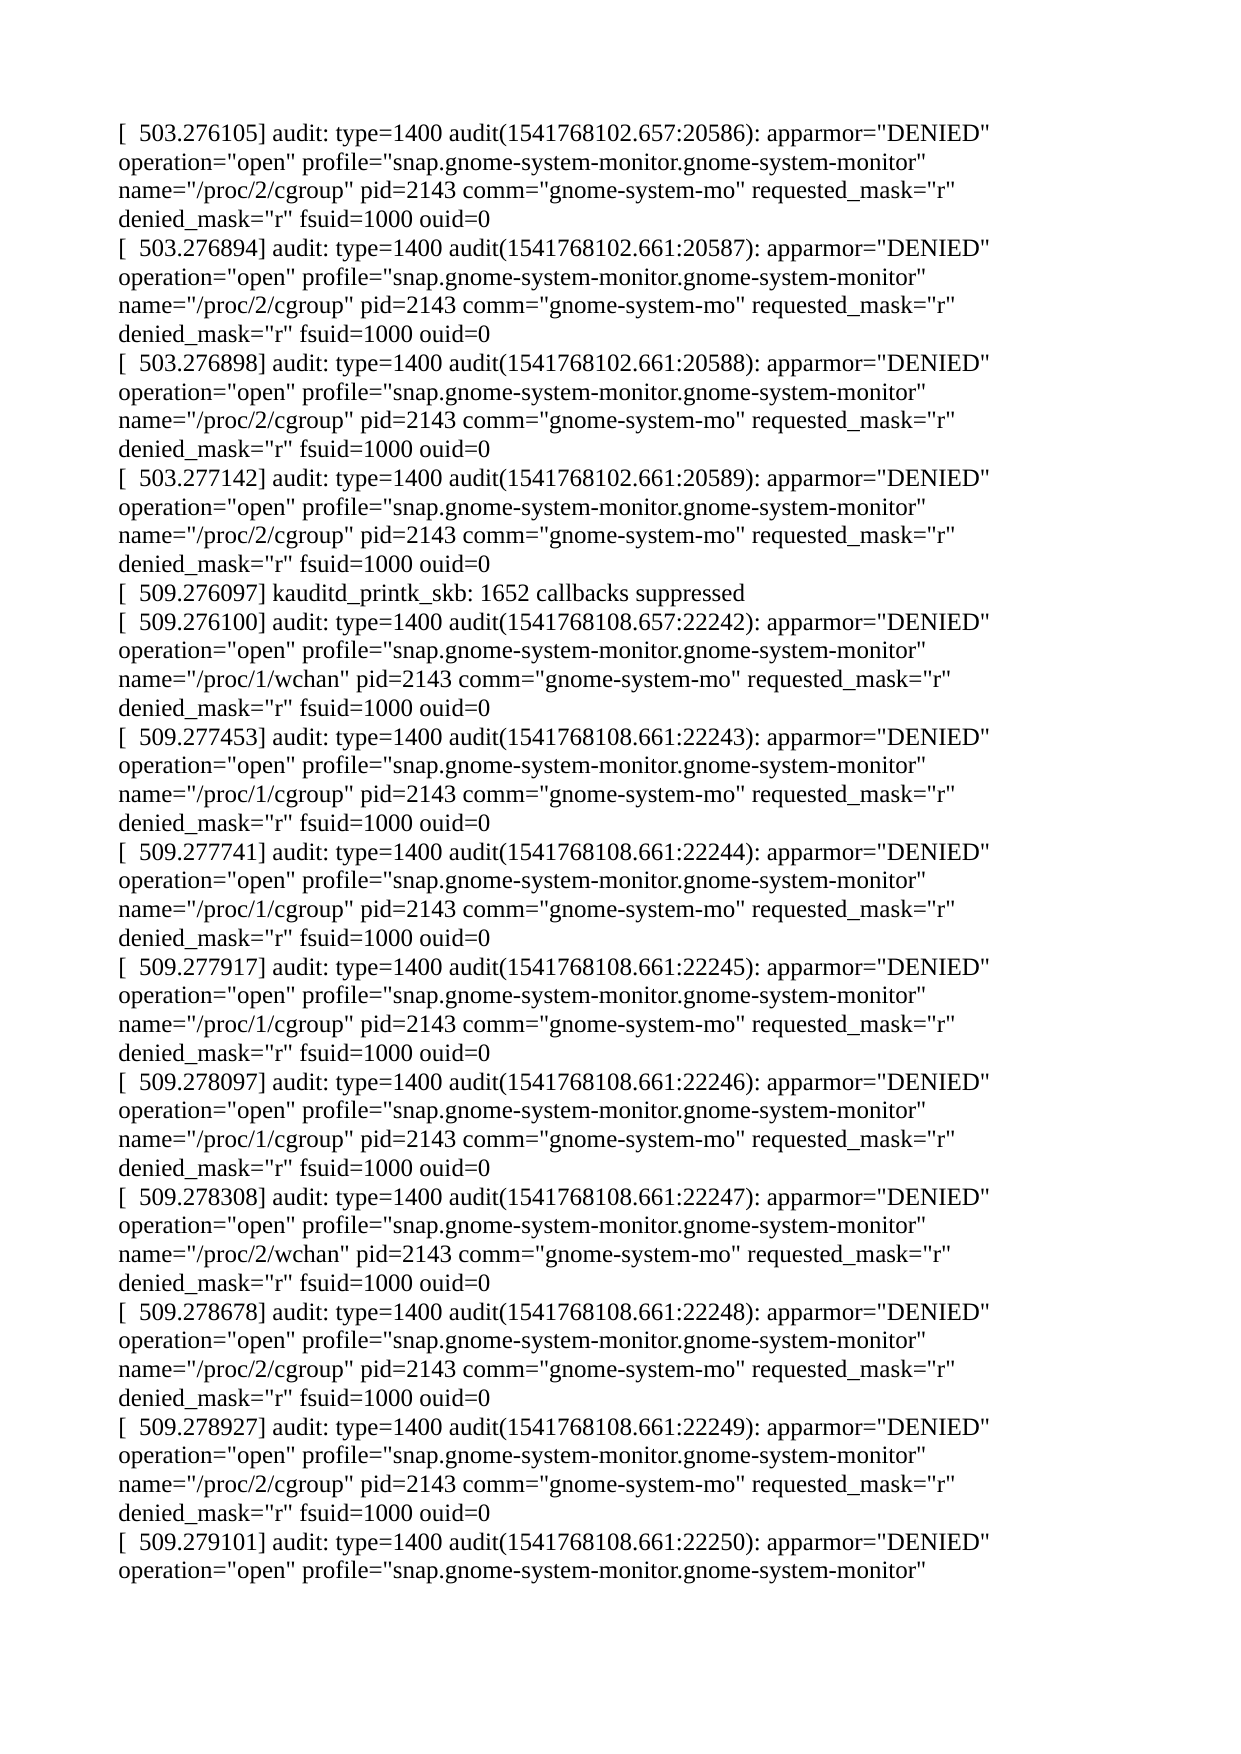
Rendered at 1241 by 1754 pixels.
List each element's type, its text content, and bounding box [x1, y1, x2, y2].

text [ 509.278927] audit: type=1400 audit(1541768108.661:22249): apparmor="DENIED" operation="open" profile="snap.gnome-system-monitor.gnome-system-monitor" name="/proc/2/cgroup" pid=2143 comm="gnome-system-mo" requested_mask="r" denied_mask="r" fsuid=1000 ouid=0 [118, 1412, 1122, 1527]
text [ 509.277741] audit: type=1400 audit(1541768108.661:22244): apparmor="DENIED" operation="open" profile="snap.gnome-system-monitor.gnome-system-monitor" name="/proc/1/cgroup" pid=2143 comm="gnome-system-mo" requested_mask="r" denied_mask="r" fsuid=1000 ouid=0 [118, 837, 1122, 952]
text [ 509.278097] audit: type=1400 audit(1541768108.661:22246): apparmor="DENIED" operation="open" profile="snap.gnome-system-monitor.gnome-system-monitor" name="/proc/1/cgroup" pid=2143 comm="gnome-system-mo" requested_mask="r" denied_mask="r" fsuid=1000 ouid=0 [118, 1067, 1122, 1182]
text [ 509.278678] audit: type=1400 audit(1541768108.661:22248): apparmor="DENIED" operation="open" profile="snap.gnome-system-monitor.gnome-system-monitor" name="/proc/2/cgroup" pid=2143 comm="gnome-system-mo" requested_mask="r" denied_mask="r" fsuid=1000 ouid=0 [118, 1297, 1122, 1412]
text [ 503.276898] audit: type=1400 audit(1541768102.661:20588): apparmor="DENIED" operation="open" profile="snap.gnome-system-monitor.gnome-system-monitor" name="/proc/2/cgroup" pid=2143 comm="gnome-system-mo" requested_mask="r" denied_mask="r" fsuid=1000 ouid=0 [118, 348, 1122, 463]
text [ 509.276100] audit: type=1400 audit(1541768108.657:22242): apparmor="DENIED" operation="open" profile="snap.gnome-system-monitor.gnome-system-monitor" name="/proc/1/wchan" pid=2143 comm="gnome-system-mo" requested_mask="r" denied_mask="r" fsuid=1000 ouid=0 [118, 607, 1122, 722]
text [ 509.277453] audit: type=1400 audit(1541768108.661:22243): apparmor="DENIED" operation="open" profile="snap.gnome-system-monitor.gnome-system-monitor" name="/proc/1/cgroup" pid=2143 comm="gnome-system-mo" requested_mask="r" denied_mask="r" fsuid=1000 ouid=0 [118, 722, 1122, 837]
text [ 509.278308] audit: type=1400 audit(1541768108.661:22247): apparmor="DENIED" operation="open" profile="snap.gnome-system-monitor.gnome-system-monitor" name="/proc/2/wchan" pid=2143 comm="gnome-system-mo" requested_mask="r" denied_mask="r" fsuid=1000 ouid=0 [118, 1182, 1122, 1297]
text [ 509.279101] audit: type=1400 audit(1541768108.661:22250): apparmor="DENIED" operation="open" profile="snap.gnome-system-monitor.gnome-system-monitor" [118, 1527, 1122, 1584]
text [ 503.276105] audit: type=1400 audit(1541768102.657:20586): apparmor="DENIED" operation="open" profile="snap.gnome-system-monitor.gnome-system-monitor" name="/proc/2/cgroup" pid=2143 comm="gnome-system-mo" requested_mask="r" denied_mask="r" fsuid=1000 ouid=0 [118, 118, 1122, 233]
text [ 509.276097] kauditd_printk_skb: 1652 callbacks suppressed [118, 578, 1122, 607]
text [ 503.277142] audit: type=1400 audit(1541768102.661:20589): apparmor="DENIED" operation="open" profile="snap.gnome-system-monitor.gnome-system-monitor" name="/proc/2/cgroup" pid=2143 comm="gnome-system-mo" requested_mask="r" denied_mask="r" fsuid=1000 ouid=0 [118, 463, 1122, 578]
text [ 503.276894] audit: type=1400 audit(1541768102.661:20587): apparmor="DENIED" operation="open" profile="snap.gnome-system-monitor.gnome-system-monitor" name="/proc/2/cgroup" pid=2143 comm="gnome-system-mo" requested_mask="r" denied_mask="r" fsuid=1000 ouid=0 [118, 233, 1122, 348]
text [ 509.277917] audit: type=1400 audit(1541768108.661:22245): apparmor="DENIED" operation="open" profile="snap.gnome-system-monitor.gnome-system-monitor" name="/proc/1/cgroup" pid=2143 comm="gnome-system-mo" requested_mask="r" denied_mask="r" fsuid=1000 ouid=0 [118, 952, 1122, 1067]
